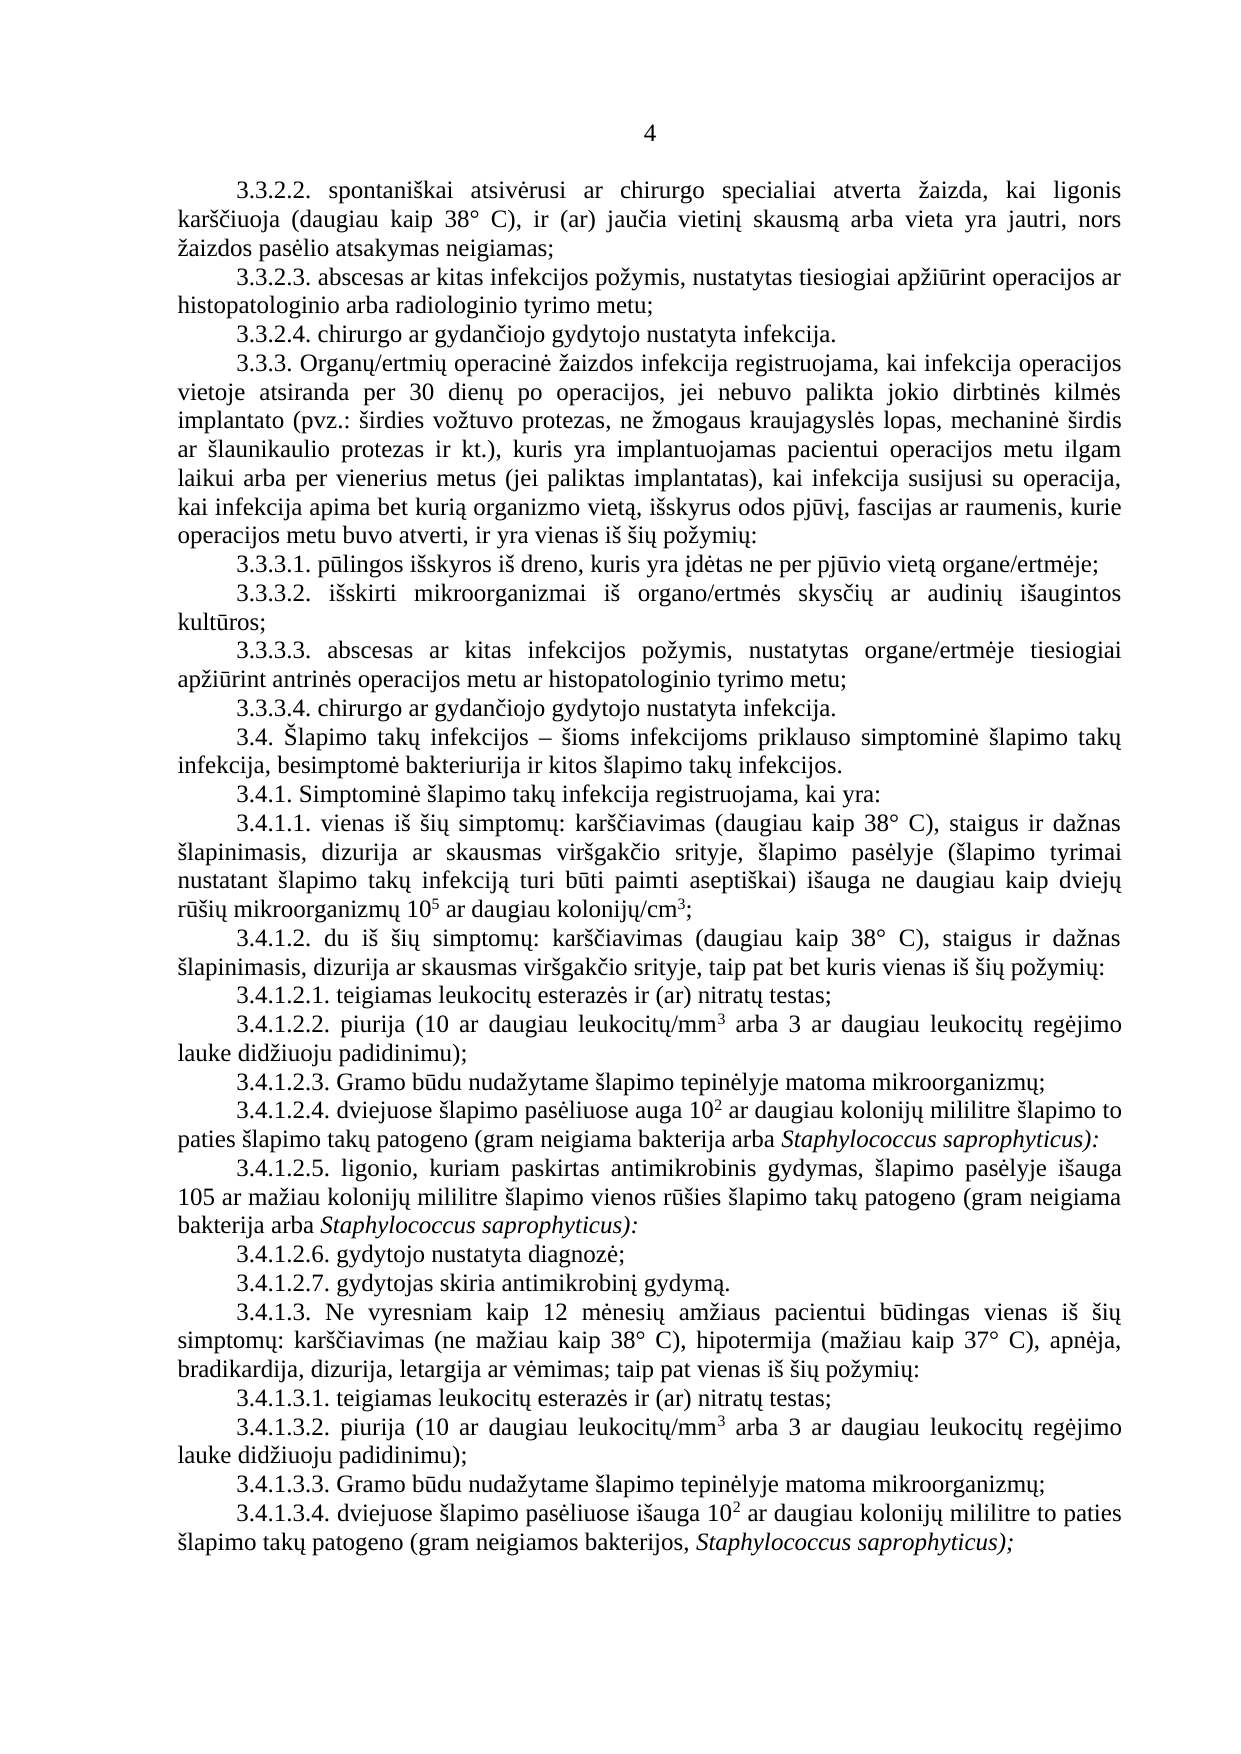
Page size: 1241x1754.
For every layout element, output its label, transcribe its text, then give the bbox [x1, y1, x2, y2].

text 3.4.1.2.7. gydytojas skiria antimikrobinį gydymą. [177, 1268, 1122, 1297]
text 3.4. Šlapimo takų infekcijos – šioms infekcijoms priklauso simptominė šlapimo takų infekcija, besimptomė bakteriurija ir kitos šlapimo takų infekcijos. [177, 722, 1122, 779]
text 3.4.1.1. vienas iš šių simptomų: karščiavimas (daugiau kaip 38° C), staigus ir dažnas šlapinimasis, dizurija ar skausmas viršgakčio srityje, šlapimo pasėlyje (šlapimo tyrimai nustatant šlapimo takų infekciją turi būti paimti aseptiškai) išauga ne daugiau kaip dviejų rūšių mikroorganizmų 105 ar daugiau kolonijų/cm3; [177, 808, 1122, 923]
text 3.3.3.2. išskirti mikroorganizmai iš organo/ertmės skysčių ar audinių išaugintos kultūros; [177, 578, 1122, 636]
text 3.3.2.4. chirurgo ar gydančiojo gydytojo nustatyta infekcija. [177, 319, 1122, 348]
text 3.4.1.2.1. teigiamas leukocitų esterazės ir (ar) nitratų testas; [177, 981, 1122, 1009]
text 3.4.1.3.3. Gramo būdu nudažytame šlapimo tepinėlyje matoma mikroorganizmų; [177, 1469, 1122, 1498]
text 3.3.3. Organų/ertmių operacinė žaizdos infekcija registruojama, kai infekcija operacijos vietoje atsiranda per 30 dienų po operacijos, jei nebuvo palikta jokio dirbtinės kilmės implantato (pvz.: širdies vožtuvo protezas, ne žmogaus kraujagyslės lopas, mechaninė širdis ar šlaunikaulio protezas ir kt.), kuris yra implantuojamas pacientui operacijos metu ilgam laikui arba per vienerius metus (jei paliktas implantatas), kai infekcija susijusi su operacija, kai infekcija apima bet kurią organizmo vietą, išskyrus odos pjūvį, fascijas ar raumenis, kurie operacijos metu buvo atverti, ir yra vienas iš šių požymių: [177, 348, 1122, 549]
text 3.3.3.1. pūlingos išskyros iš dreno, kuris yra įdėtas ne per pjūvio vietą organe/ertmėje; [177, 549, 1122, 578]
text 3.4.1.3.4. dviejuose šlapimo pasėliuose išauga 102 ar daugiau kolonijų mililitre to paties šlapimo takų patogeno (gram neigiamos bakterijos, Staphylococcus saprophyticus); [177, 1498, 1122, 1556]
text 3.4.1.2.3. Gramo būdu nudažytame šlapimo tepinėlyje matoma mikroorganizmų; [177, 1067, 1122, 1096]
text 3.4.1.2. du iš šių simptomų: karščiavimas (daugiau kaip 38° C), staigus ir dažnas šlapinimasis, dizurija ar skausmas viršgakčio srityje, taip pat bet kuris vienas iš šių požymių: [177, 923, 1122, 981]
text 3.3.2.2. spontaniškai atsivėrusi ar chirurgo specialiai atverta žaizda, kai ligonis karščiuoja (daugiau kaip 38° C), ir (ar) jaučia vietinį skausmą arba vieta yra jautri, nors žaizdos pasėlio atsakymas neigiamas; [177, 176, 1122, 262]
text 3.4.1. Simptominė šlapimo takų infekcija registruojama, kai yra: [177, 779, 1122, 808]
text 3.4.1.2.4. dviejuose šlapimo pasėliuose auga 102 ar daugiau kolonijų mililitre šlapimo to paties šlapimo takų patogeno (gram neigiama bakterija arba Staphylococcus saprophyticus): [177, 1096, 1122, 1153]
text 3.4.1.3.1. teigiamas leukocitų esterazės ir (ar) nitratų testas; [177, 1383, 1122, 1412]
text 3.3.3.4. chirurgo ar gydančiojo gydytojo nustatyta infekcija. [177, 693, 1122, 722]
text 3.4.1.2.6. gydytojo nustatyta diagnozė; [177, 1239, 1122, 1268]
text 3.3.2.3. abscesas ar kitas infekcijos požymis, nustatytas tiesiogiai apžiūrint operacijos ar histopatologinio arba radiologinio tyrimo metu; [177, 262, 1122, 319]
text 3.4.1.2.2. piurija (10 ar daugiau leukocitų/mm3 arba 3 ar daugiau leukocitų regėjimo lauke didžiuoju padidinimu); [177, 1009, 1122, 1067]
text 3.4.1.2.5. ligonio, kuriam paskirtas antimikrobinis gydymas, šlapimo pasėlyje išauga 105 ar mažiau kolonijų mililitre šlapimo vienos rūšies šlapimo takų patogeno (gram neigiama bakterija arba Staphylococcus saprophyticus): [177, 1153, 1122, 1239]
text 3.4.1.3.2. piurija (10 ar daugiau leukocitų/mm3 arba 3 ar daugiau leukocitų regėjimo lauke didžiuoju padidinimu); [177, 1412, 1122, 1469]
text 3.4.1.3. Ne vyresniam kaip 12 mėnesių amžiaus pacientui būdingas vienas iš šių simptomų: karščiavimas (ne mažiau kaip 38° C), hipotermija (mažiau kaip 37° C), apnėja, bradikardija, dizurija, letargija ar vėmimas; taip pat vienas iš šių požymių: [177, 1297, 1122, 1383]
text 3.3.3.3. abscesas ar kitas infekcijos požymis, nustatytas organe/ertmėje tiesiogiai apžiūrint antrinės operacijos metu ar histopatologinio tyrimo metu; [177, 636, 1122, 693]
